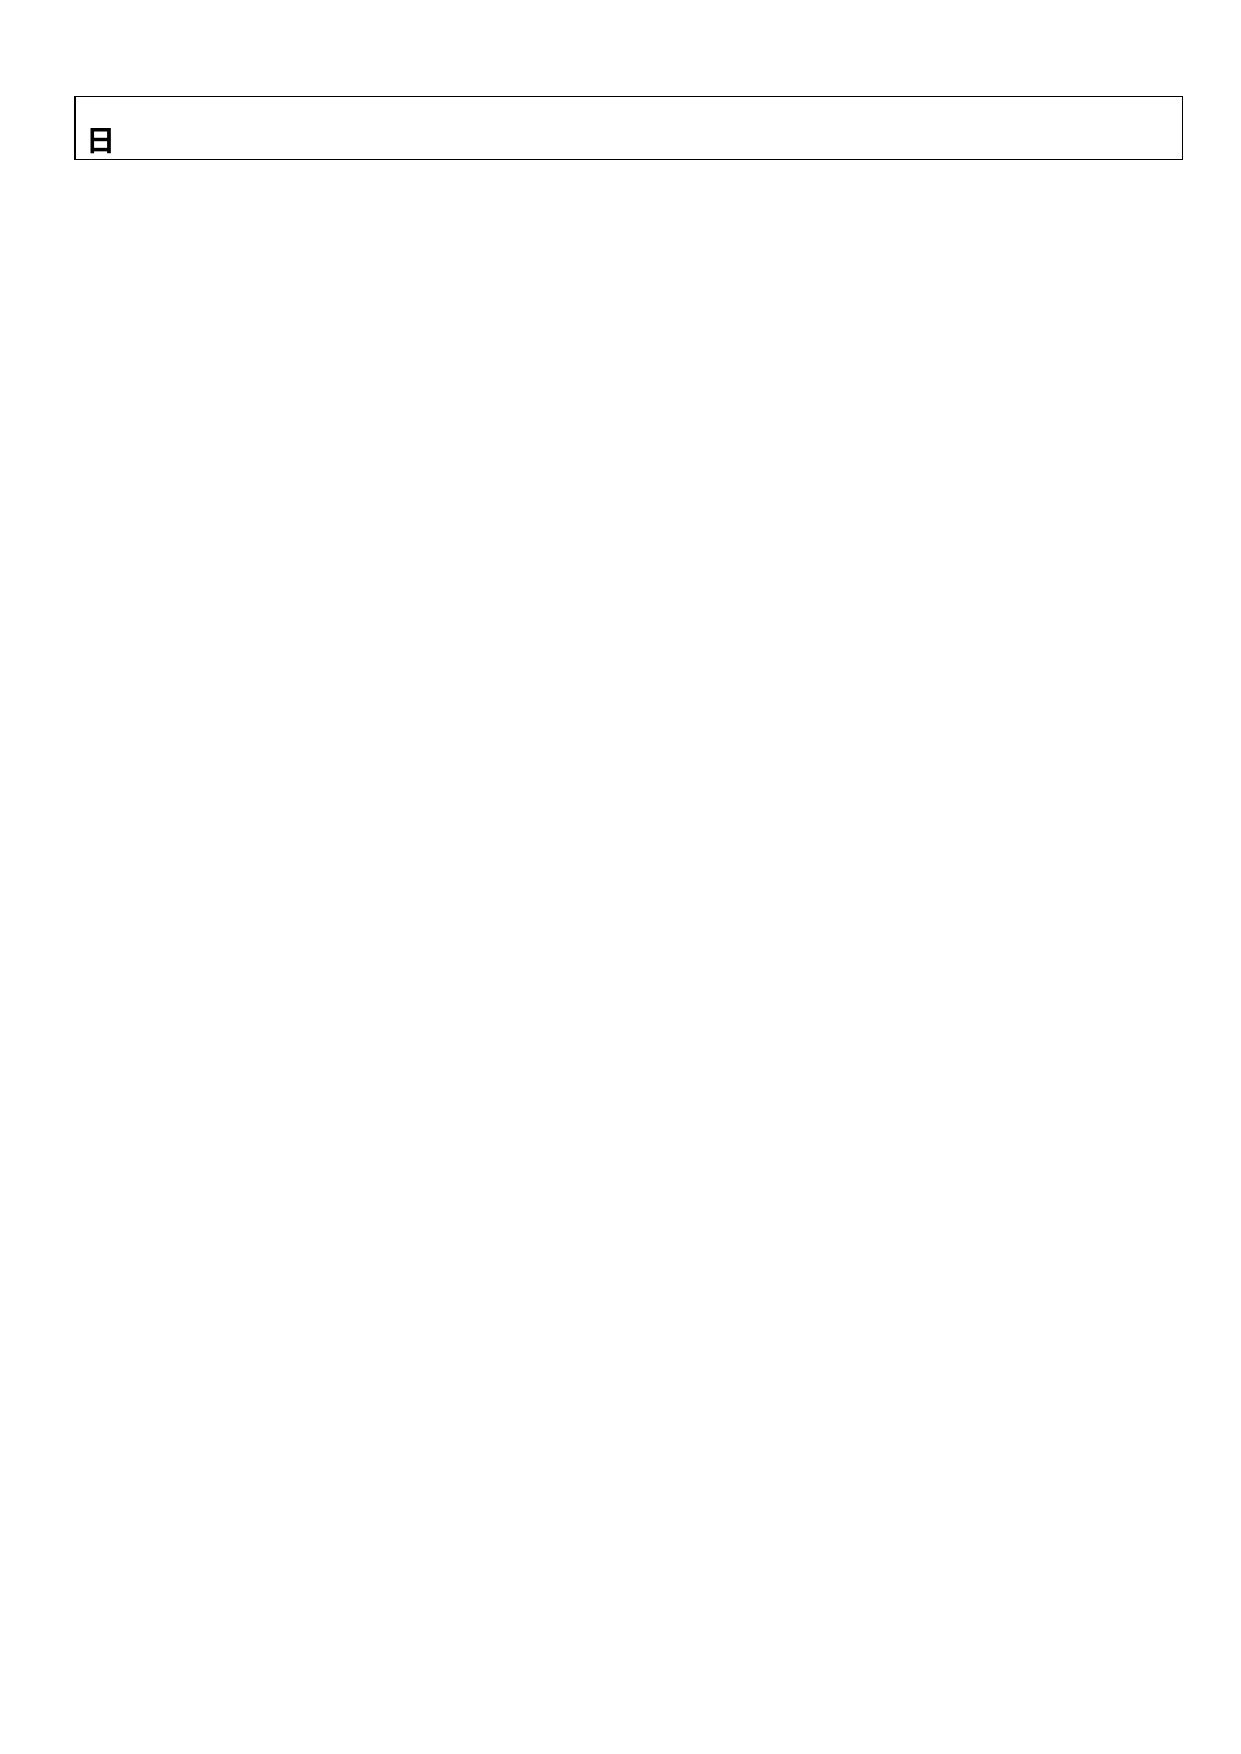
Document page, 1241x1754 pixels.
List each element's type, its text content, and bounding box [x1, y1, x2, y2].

table_cell 日 [76, 97, 1182, 159]
